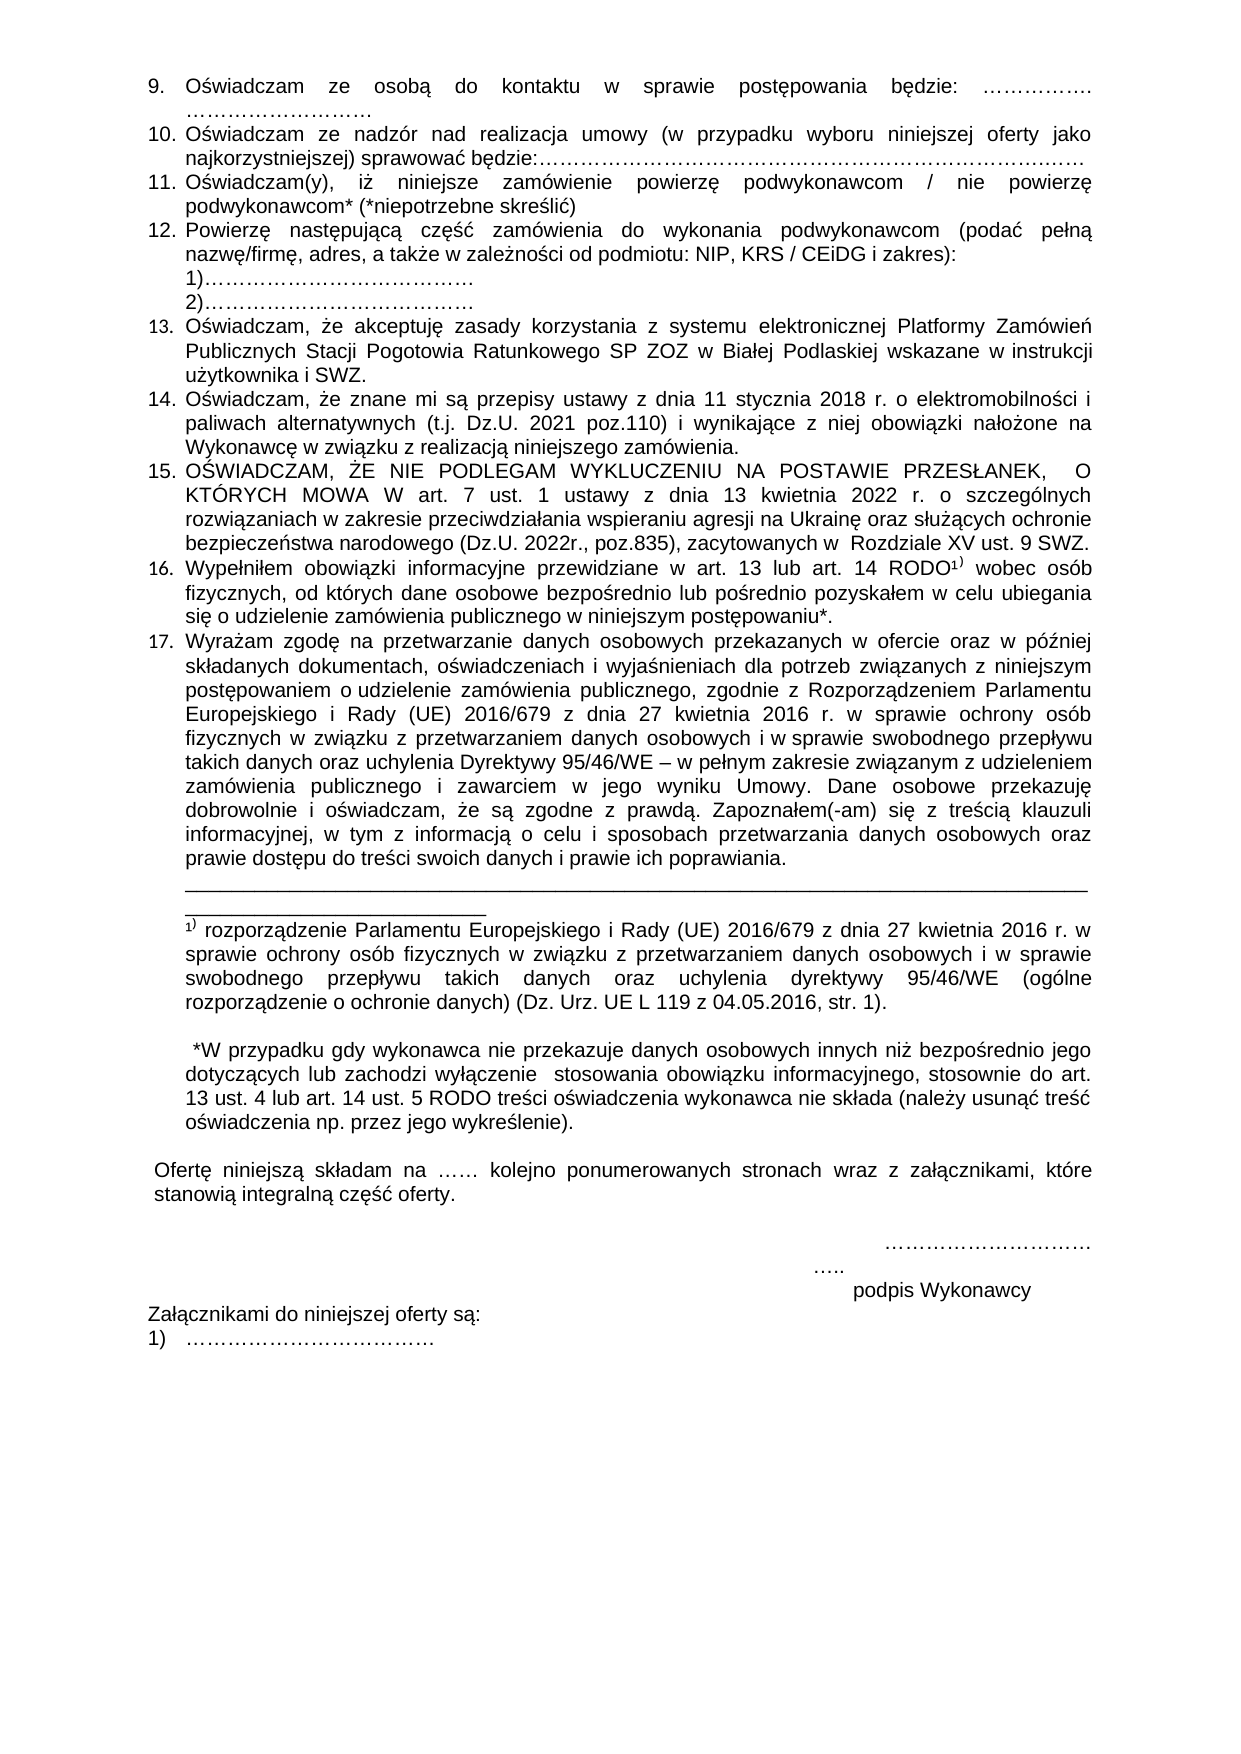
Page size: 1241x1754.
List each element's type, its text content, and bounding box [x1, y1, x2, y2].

list Oświadczam ze osobą do kontaktu w sprawie postępowania będzie: …………….……………………… [148, 74, 1093, 122]
list OŚWIADCZAM, ŻE NIE PODLEGAM WYKLUCZENIU NA POSTAWIE PRZESŁANEK, O KTÓRYCH MOWA W art. 7 ust. 1 ustawy z dnia 13 kwietnia 2022 r. o szczególnych rozwiązaniach w zakresie przeciwdziałania wspieraniu agresji na Ukrainę oraz służących ochronie bezpieczeństwa narodowego (Dz.U. 2022r., poz.835), zacytowanych w Rozdziale XV ust. 9 SWZ. [148, 459, 1093, 554]
list Oświadczam ze nadzór nad realizacja umowy (w przypadku wyboru niniejszej oferty jako najkorzystniejszej) sprawować będzie:……………………………………………………………….…… [148, 122, 1093, 170]
text ________________________________________________________________________________________________________ [185, 869, 1093, 917]
list Oświadczam, że znane mi są przepisy ustawy z dnia 11 stycznia 2018 r. o elektromobilności i paliwach alternatywnych (t.j. Dz.U. 2021 poz.110) i wynikające z niej obowiązki nałożone na Wykonawcę w związku z realizacją niniejszego zamówienia. [148, 387, 1093, 459]
list Oświadczam, że akceptuję zasady korzystania z systemu elektronicznej Platformy Zamówień Publicznych Stacji Pogotowia Ratunkowego SP ZOZ w Białej Podlaskiej wskazane w instrukcji użytkownika i SWZ. [148, 313, 1093, 387]
text Załącznikami do niniejszej oferty są: [148, 1302, 1093, 1326]
text Ofertę niniejszą składam na …… kolejno ponumerowanych stronach wraz z załącznikami, które stanowią integralną część oferty. [154, 1158, 1093, 1206]
list Wypełniłem obowiązki informacyjne przewidziane w art. 13 lub art. 14 RODO¹⁾ wobec osób fizycznych, od których dane osobowe bezpośrednio lub pośrednio pozyskałem w celu ubiegania się o udzielenie zamówienia publicznego w niniejszym postępowaniu*. [148, 554, 1093, 628]
text ¹⁾ rozporządzenie Parlamentu Europejskiego i Rady (UE) 2016/679 z dnia 27 kwietnia 2016 r. w sprawie ochrony osób fizycznych w związku z przetwarzaniem danych osobowych i w sprawie swobodnego przepływu takich danych oraz uchylenia dyrektywy 95/46/WE (ogólne rozporządzenie o ochronie danych) (Dz. Urz. UE L 119 z 04.05.2016, str. 1). [185, 917, 1093, 1014]
list Oświadczam(y), iż niniejsze zamówienie powierzę podwykonawcom / nie powierzę podwykonawcom* (*niepotrzebne skreślić) [148, 170, 1093, 218]
text …………………………….. [812, 1230, 1093, 1278]
text *W przypadku gdy wykonawca nie przekazuje danych osobowych innych niż bezpośrednio jego dotyczących lub zachodzi wyłączenie stosowania obowiązku informacyjnego, stosownie do art. 13 ust. 4 lub art. 14 ust. 5 RODO treści oświadczenia wykonawca nie składa (należy usunąć treść oświadczenia np. przez jego wykreślenie). [185, 1038, 1093, 1134]
text podpis Wykonawcy [148, 1278, 1093, 1302]
list ……………………………… [148, 1326, 1093, 1349]
list Wyrażam zgodę na przetwarzanie danych osobowych przekazanych w ofercie oraz w później składanych dokumentach, oświadczeniach i wyjaśnieniach dla potrzeb związanych z niniejszym postępowaniem o udzielenie zamówienia publicznego, zgodnie z Rozporządzeniem Parlamentu Europejskiego i Rady (UE) 2016/679 z dnia 27 kwietnia 2016 r. w sprawie ochrony osób fizycznych w związku z przetwarzaniem danych osobowych i w sprawie swobodnego przepływu takich danych oraz uchylenia Dyrektywy 95/46/WE – w pełnym zakresie związanym z udzieleniem zamówienia publicznego i zawarciem w jego wyniku Umowy. Dane osobowe przekazuję dobrowolnie i oświadczam, że są zgodne z prawdą. Zapoznałem(-am) się z treścią klauzuli informacyjnej, w tym z informacją o celu i sposobach przetwarzania danych osobowych oraz prawie dostępu do treści swoich danych i prawie ich poprawiania. [148, 628, 1093, 869]
list Powierzę następującą część zamówienia do wykonania podwykonawcom (podać pełną nazwę/firmę, adres, a także w zależności od podmiotu: NIP, KRS / CEiDG i zakres): [148, 218, 1093, 266]
text 2)………………………………… [185, 289, 1093, 313]
text 1)………………………………… [185, 266, 1093, 289]
